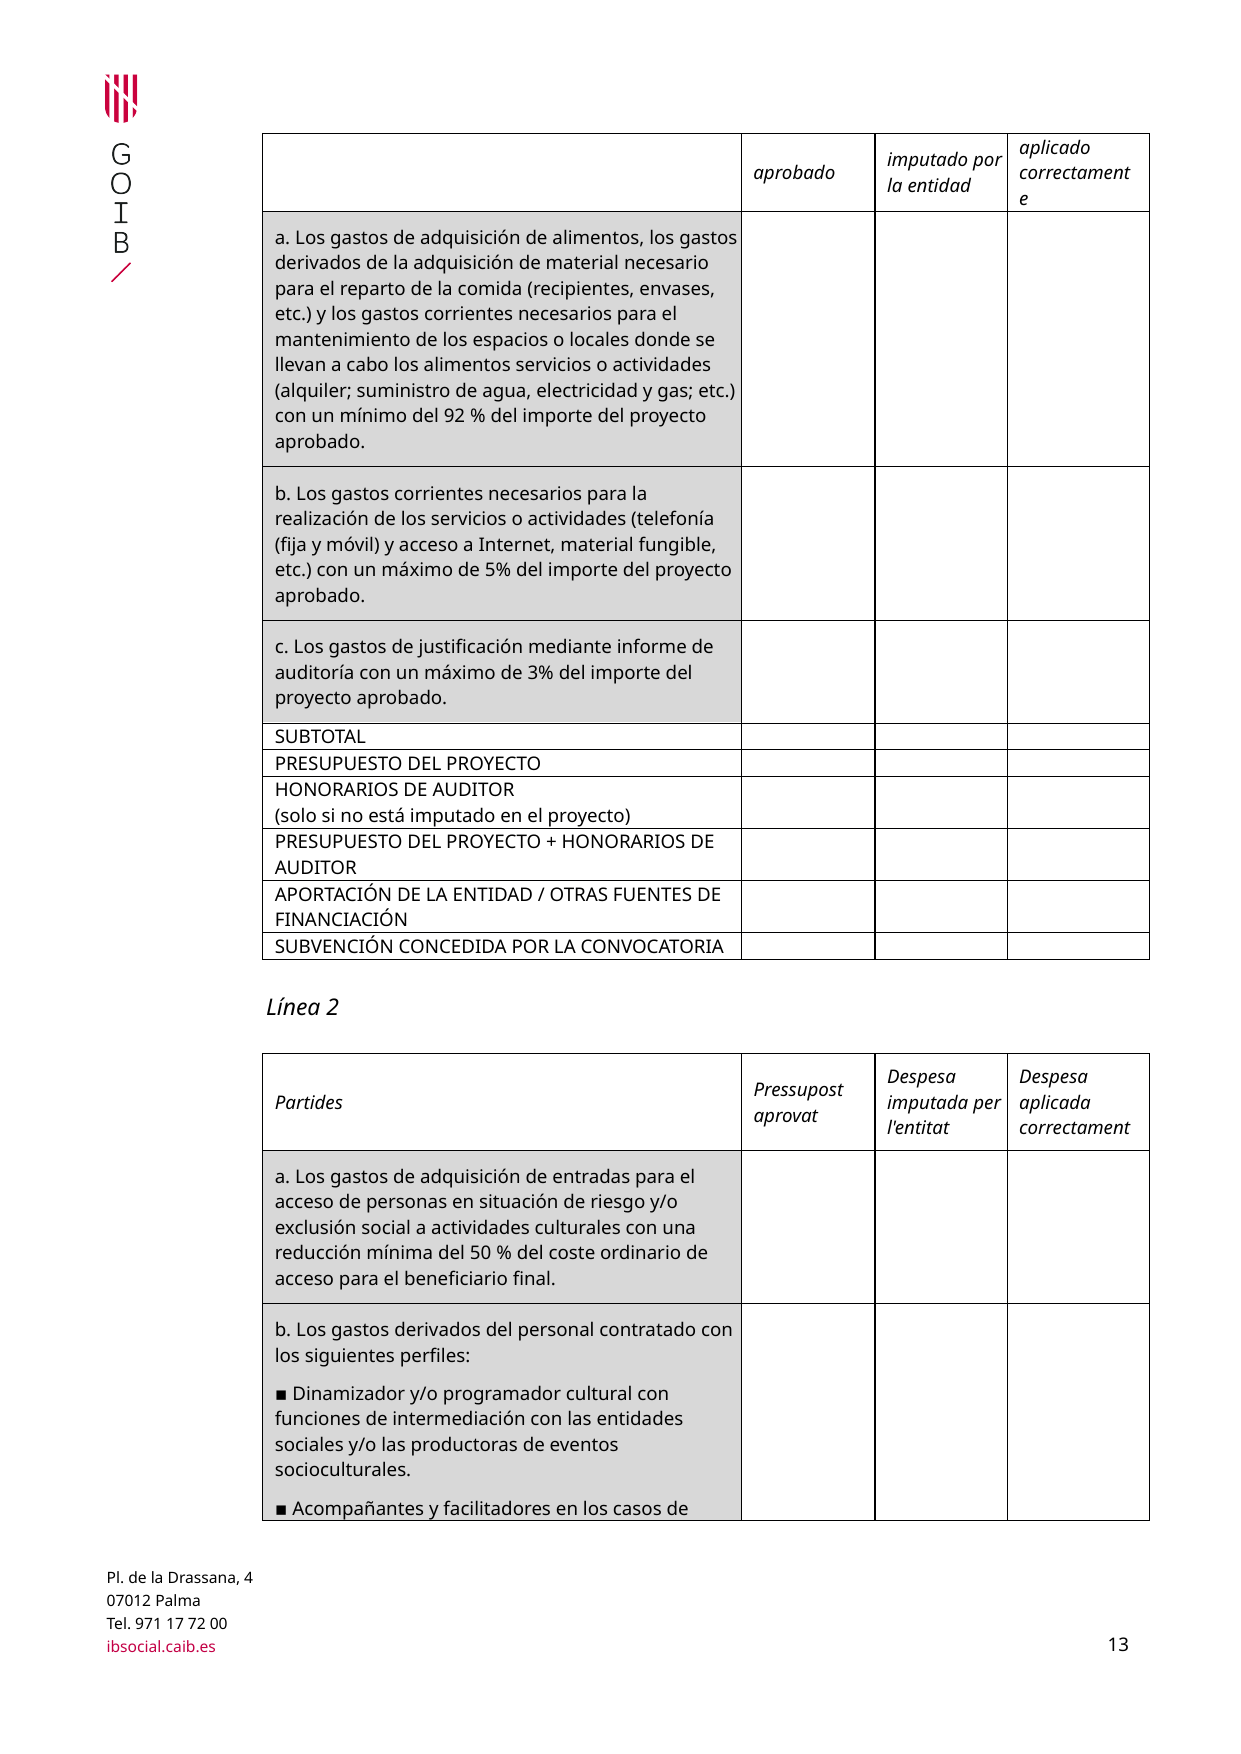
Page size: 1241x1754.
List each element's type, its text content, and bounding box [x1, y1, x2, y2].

table_cell [1008, 933, 1149, 958]
table_cell [876, 467, 1007, 620]
table_header imputado por la entidad [876, 134, 1007, 211]
table_cell b. Los gastos derivados del personal contratado con los siguientes perfiles: ▪ Dinamizador y/o programador cultural con funciones de intermediación con las entidades sociales y/o las productoras de eventos socioculturales. ▪ Acompañantes y facilitadores en los casos de [263, 1304, 741, 1520]
table_header Despesa aplicada correctament [1008, 1054, 1149, 1149]
table_cell [742, 881, 874, 932]
table_cell [1008, 750, 1149, 776]
table_cell [876, 621, 1007, 722]
table_cell [1008, 1304, 1149, 1520]
table_cell HONORARIOS DE AUDITOR (solo si no está imputado en el proyecto) [263, 777, 741, 828]
table_header [263, 134, 741, 211]
table_cell [1008, 829, 1149, 880]
table_cell [876, 881, 1007, 932]
table_cell c. Los gastos de justificación mediante informe de auditoría con un máximo de 3% del importe del proyecto aprobado. [263, 621, 741, 722]
table_header Despesa imputada per l'entitat [876, 1054, 1007, 1149]
table_cell [742, 777, 874, 828]
table_cell [876, 777, 1007, 828]
table_header aprobado [742, 134, 874, 211]
table_cell b. Los gastos corrientes necesarios para la realización de los servicios o actividades (telefonía (fija y móvil) y acceso a Internet, material fungible, etc.) con un máximo de 5% del importe del proyecto aprobado. [263, 467, 741, 620]
table_cell [876, 1304, 1007, 1520]
table_cell SUBTOTAL [263, 724, 741, 749]
table_cell [876, 750, 1007, 776]
table_cell a. Los gastos de adquisición de alimentos, los gastos derivados de la adquisición de material necesario para el reparto de la comida (recipientes, envases, etc.) y los gastos corrientes necesarios para el mantenimiento de los espacios o locales donde se llevan a cabo los alimentos servicios o actividades (alquiler; suministro de agua, electricidad y gas; etc.) con un mínimo del 92 % del importe del proyecto aprobado. [263, 212, 741, 466]
table_cell [742, 212, 874, 466]
table_cell [742, 750, 874, 776]
table_cell [1008, 1151, 1149, 1303]
table_cell [742, 1151, 874, 1303]
table_header Pressupost aprovat [742, 1054, 874, 1149]
table_cell [876, 1151, 1007, 1303]
table_cell [742, 724, 874, 749]
table_cell PRESUPUESTO DEL PROYECTO [263, 750, 741, 776]
table_cell [876, 212, 1007, 466]
table_cell [876, 724, 1007, 749]
table_cell APORTACIÓN DE LA ENTIDAD / OTRAS FUENTES DE FINANCIACIÓN [263, 881, 741, 932]
table_cell [1008, 212, 1149, 466]
table_cell [742, 467, 874, 620]
table_cell [1008, 777, 1149, 828]
table_cell [742, 1304, 874, 1520]
table_cell PRESUPUESTO DEL PROYECTO + HONORARIOS DE AUDITOR [263, 829, 741, 880]
text Línea 2 [266, 991, 1152, 1022]
picture [76, 51, 166, 313]
table_cell [1008, 621, 1149, 722]
table_cell [1008, 881, 1149, 932]
table_cell [876, 829, 1007, 880]
table_cell [742, 621, 874, 722]
table_cell [742, 933, 874, 958]
table_cell [742, 829, 874, 880]
table_header Partides [263, 1054, 741, 1149]
table_cell SUBVENCIÓN CONCEDIDA POR LA CONVOCATORIA [263, 933, 741, 958]
table_cell [876, 933, 1007, 958]
table_cell a. Los gastos de adquisición de entradas para el acceso de personas en situación de riesgo y/o exclusión social a actividades culturales con una reducción mínima del 50 % del coste ordinario de acceso para el beneficiario final. [263, 1151, 741, 1303]
table_header aplicado correctamente [1008, 134, 1149, 211]
table_cell [1008, 467, 1149, 620]
table_cell [1008, 724, 1149, 749]
